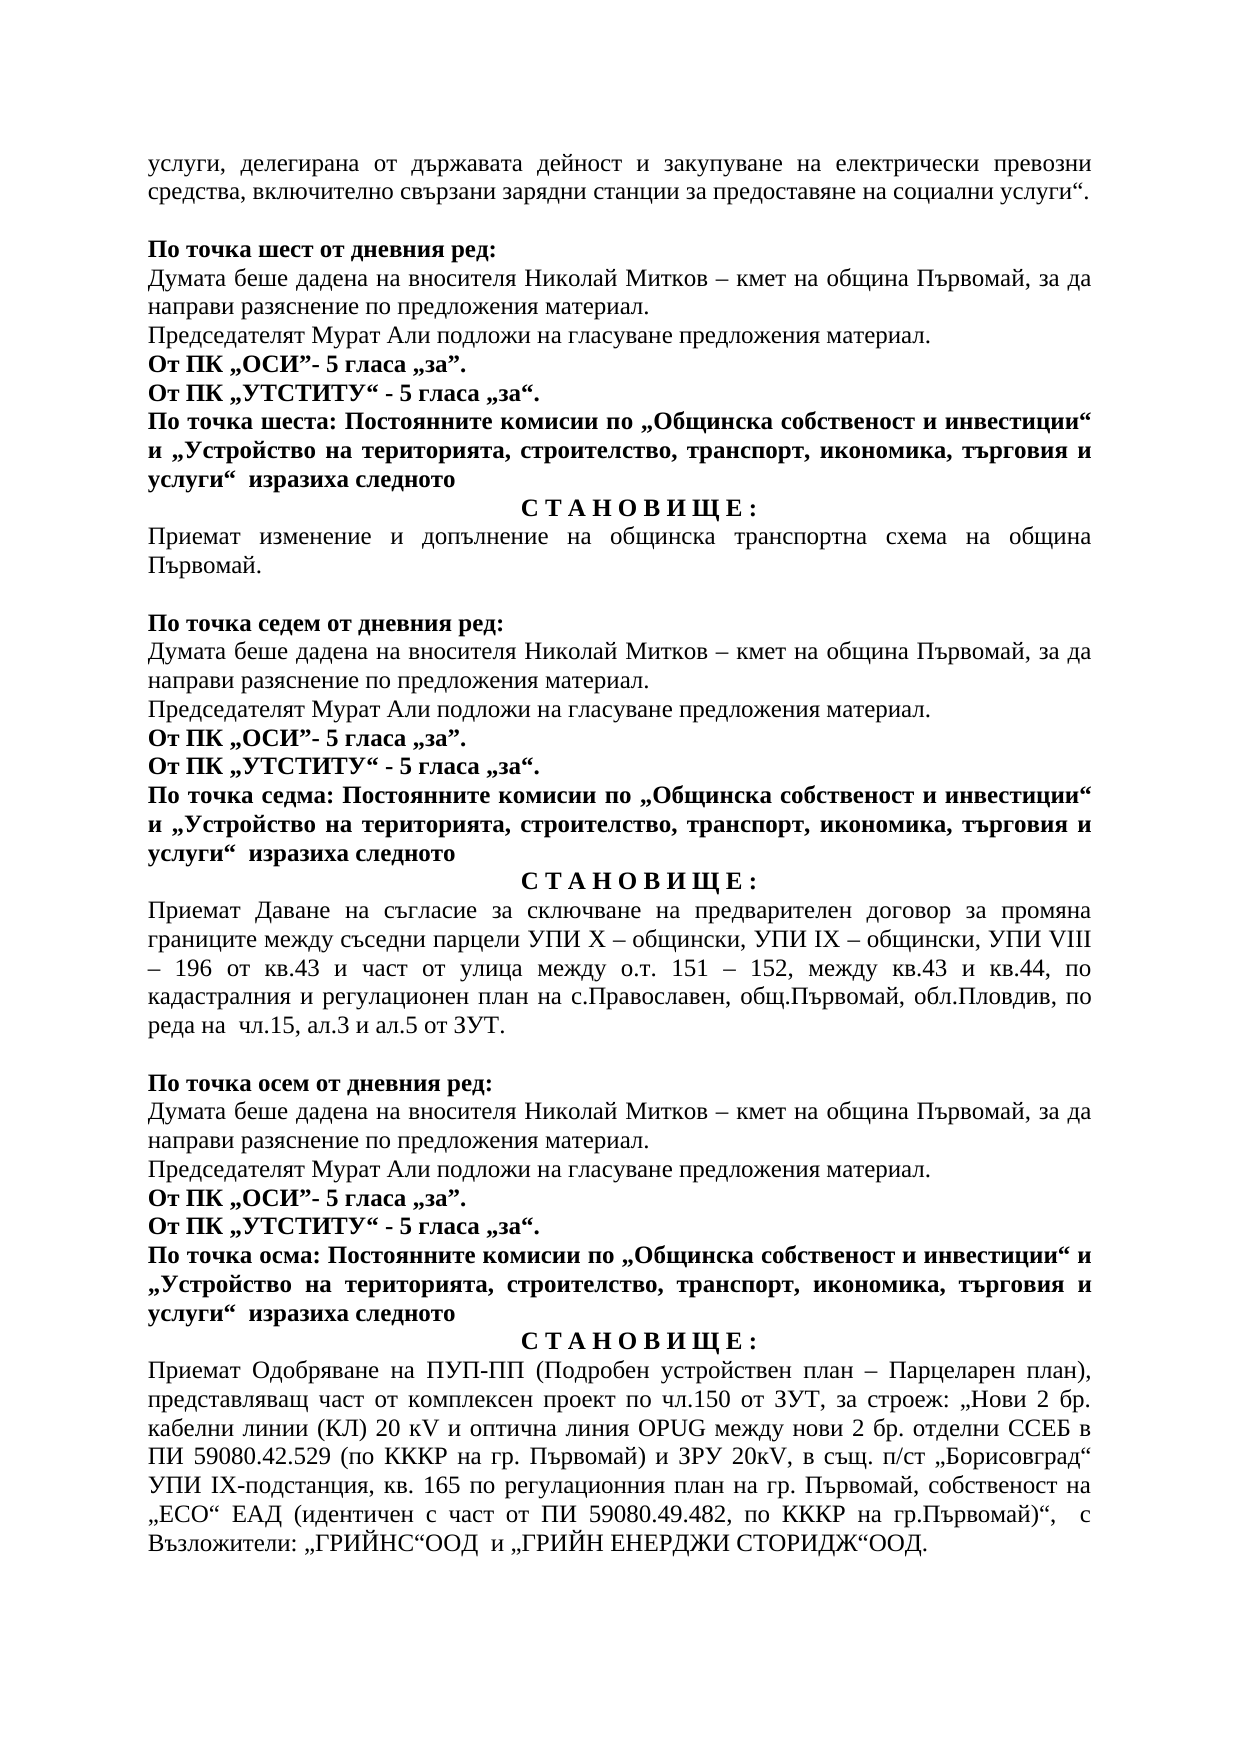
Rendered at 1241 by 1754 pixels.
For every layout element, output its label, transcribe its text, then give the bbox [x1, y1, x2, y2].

text По точка шеста: Постоянните комисии по „Общинска собственост и инвестиции“ и „Устройство на територията, строителство, транспорт, икономика, търговия и услуги“ изразиха следното [148, 406, 1093, 493]
text С Т А Н О В И Щ Е : [148, 493, 1093, 521]
text От ПК „ОСИ”- 5 гласа „за”. [148, 1183, 1093, 1211]
text С Т А Н О В И Щ Е : [148, 1326, 1093, 1355]
text Председателят Мурат Али подложи на гласуване предложения материал. [148, 694, 1093, 723]
text Думата беше дадена на вносителя Николай Митков – кмет на община Първомай, за да направи разяснение по предложения материал. [148, 263, 1093, 320]
text Думата беше дадена на вносителя Николай Митков – кмет на община Първомай, за да направи разяснение по предложения материал. [148, 1096, 1093, 1154]
text По точка осем от дневния ред: [148, 1068, 1093, 1096]
text Председателят Мурат Али подложи на гласуване предложения материал. [148, 1154, 1093, 1183]
text Приемат изменение и допълнение на общинска транспортна схема на община Първомай. [148, 521, 1093, 579]
text От ПК „ОСИ”- 5 гласа „за”. [148, 723, 1093, 751]
text Думата беше дадена на вносителя Николай Митков – кмет на община Първомай, за да направи разяснение по предложения материал. [148, 636, 1093, 694]
text От ПК „УТСТИТУ“ - 5 гласа „за“. [148, 1211, 1093, 1240]
text От ПК „ОСИ”- 5 гласа „за”. [148, 349, 1093, 378]
text С Т А Н О В И Щ Е : [148, 866, 1093, 895]
text От ПК „УТСТИТУ“ - 5 гласа „за“. [148, 751, 1093, 780]
text услуги, делегирана от държавата дейност и закупуване на електрически превозни средства, включително свързани зарядни станции за предоставяне на социални услуги“. [148, 148, 1093, 205]
text По точка седма: Постоянните комисии по „Общинска собственост и инвестиции“ и „Устройство на територията, строителство, транспорт, икономика, търговия и услуги“ изразиха следното [148, 780, 1093, 866]
text Председателят Мурат Али подложи на гласуване предложения материал. [148, 320, 1093, 349]
text По точка седем от дневния ред: [148, 608, 1093, 636]
text По точка осма: Постоянните комисии по „Общинска собственост и инвестиции“ и „Устройство на територията, строителство, транспорт, икономика, търговия и услуги“ изразиха следното [148, 1240, 1093, 1326]
text Приемат Даване на съгласие за сключване на предварителен договор за промяна границите между съседни парцели УПИ X – общински, УПИ IX – общински, УПИ VIII – 196 от кв.43 и част от улица между о.т. 151 – 152, между кв.43 и кв.44, по кадастралния и регулационен план на с.Православен, общ.Първомай, обл.Пловдив, по реда на чл.15, ал.3 и ал.5 от ЗУТ. [148, 895, 1093, 1039]
text От ПК „УТСТИТУ“ - 5 гласа „за“. [148, 378, 1093, 406]
text По точка шест от дневния ред: [148, 234, 1093, 263]
text Приемат Одобряване на ПУП-ПП (Подробен устройствен план – Парцеларен план), представляващ част от комплексен проект по чл.150 от ЗУТ, за строеж: „Нови 2 бр. кабелни линии (КЛ) 20 кV и оптична линия OPUG между нови 2 бр. отделни ССЕБ в ПИ 59080.42.529 (по КККР на гр. Първомай) и ЗРУ 20кV, в същ. п/ст „Борисовград“ УПИ ІХ-подстанция, кв. 165 по регулационния план на гр. Първомай, собственост на „ЕСО“ ЕАД (идентичен с част от ПИ 59080.49.482, по КККР на гр.Първомай)“, с Възложители: „ГРИЙНС“ООД и „ГРИЙН ЕНЕРДЖИ СТОРИДЖ“ООД. [148, 1355, 1093, 1556]
